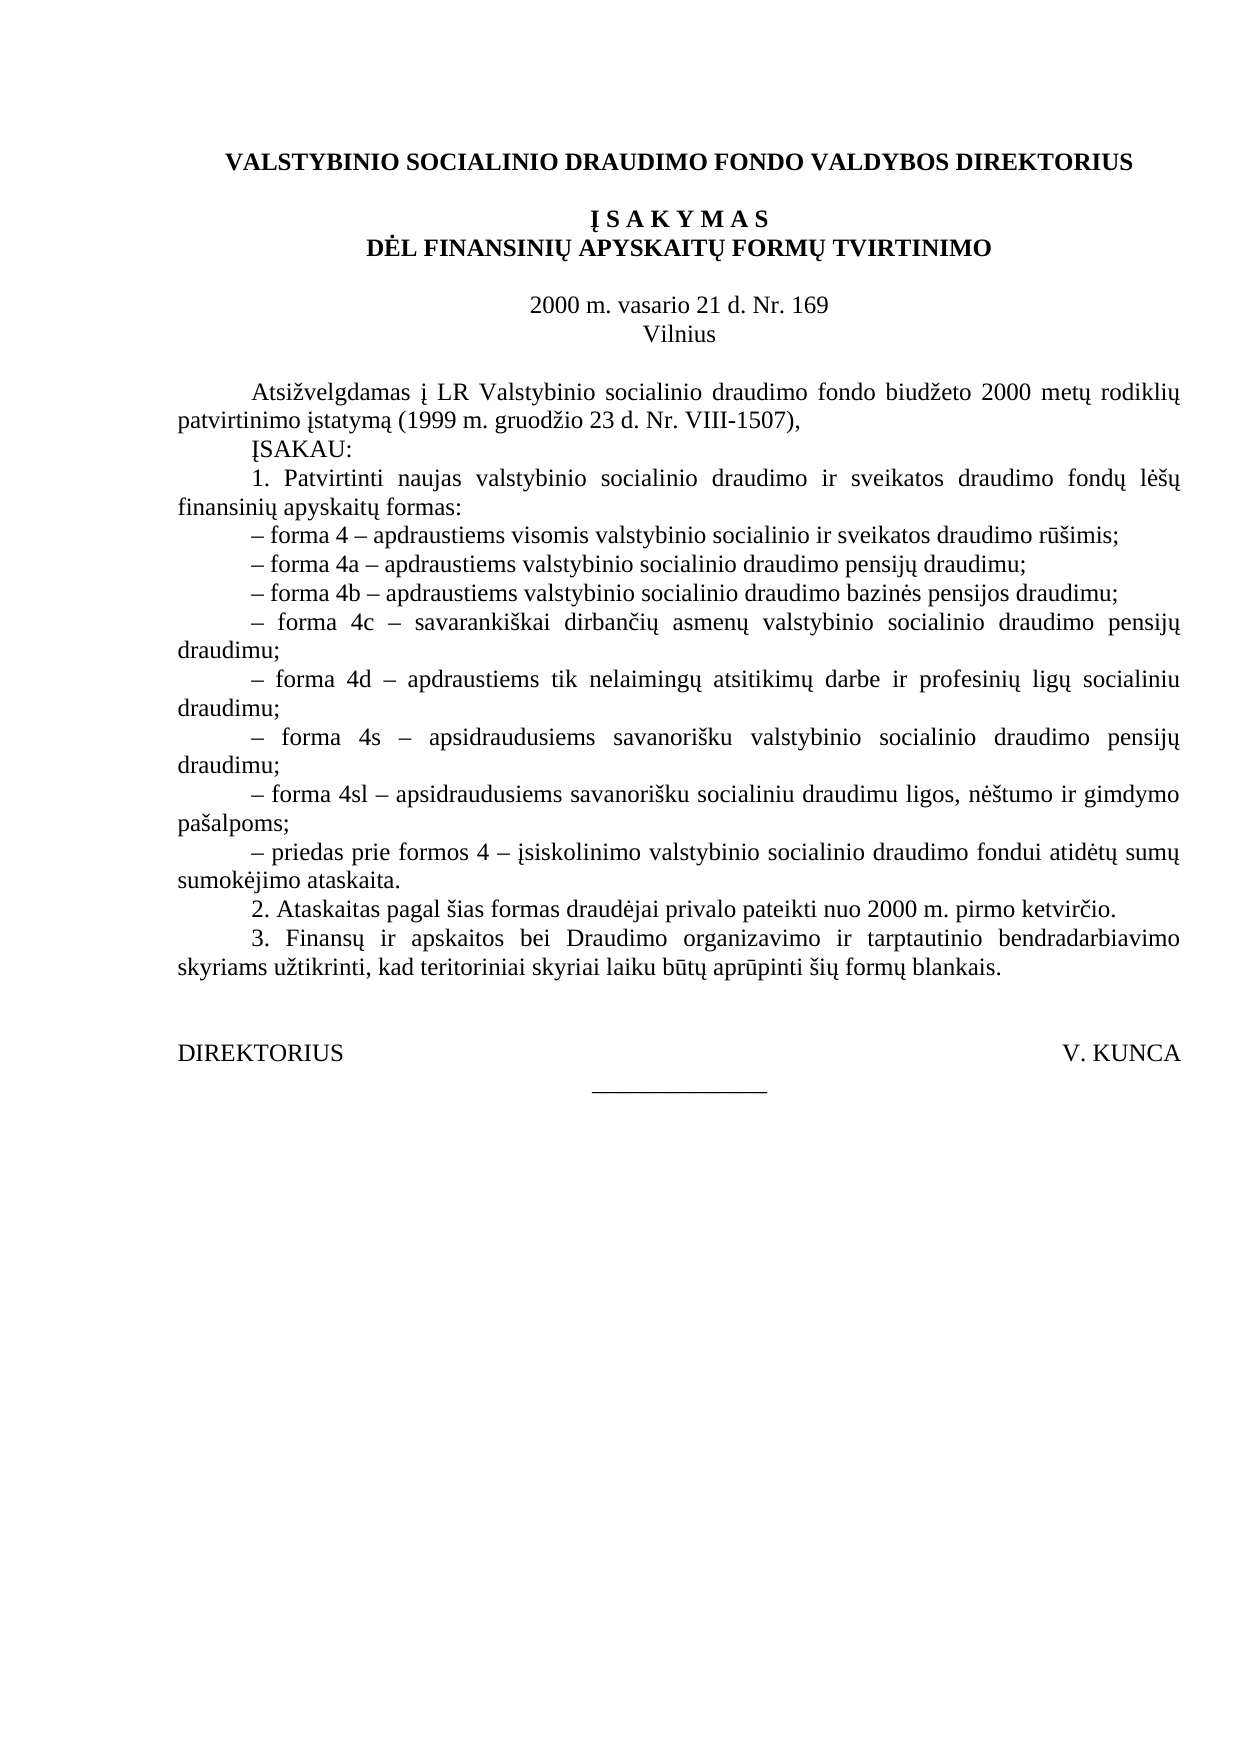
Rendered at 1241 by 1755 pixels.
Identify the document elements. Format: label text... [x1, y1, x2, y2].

text – forma 4sl – apsidraudusiems savanorišku socialiniu draudimu ligos, nėštumo ir gimdymo pašalpoms; [177, 779, 1181, 837]
text – forma 4c – savarankiškai dirbančių asmenų valstybinio socialinio draudimo pensijų draudimu; [177, 607, 1181, 664]
text ĮSAKAU: [177, 434, 1181, 463]
text – forma 4d – apdraustiems tik nelaimingų atsitikimų darbe ir profesinių ligų socialiniu draudimu; [177, 664, 1181, 722]
text VALSTYBINIO SOCIALINIO DRAUDIMO FONDO VALDYBOS DIREKTORIUS [177, 147, 1181, 176]
text – priedas prie formos 4 – įsiskolinimo valstybinio socialinio draudimo fondui atidėtų sumų sumokėjimo ataskaita. [177, 837, 1181, 894]
text 2. Ataskaitas pagal šias formas draudėjai privalo pateikti nuo 2000 m. pirmo ketvirčio. [177, 894, 1181, 923]
text 3. Finansų ir apskaitos bei Draudimo organizavimo ir tarptautinio bendradarbiavimo skyriams užtikrinti, kad teritoriniai skyriai laiku būtų aprūpinti šių formų blankais. [177, 923, 1181, 981]
text – forma 4b – apdraustiems valstybinio socialinio draudimo bazinės pensijos draudimu; [177, 578, 1181, 607]
text – forma 4s – apsidraudusiems savanorišku valstybinio socialinio draudimo pensijų draudimu; [177, 722, 1181, 779]
text ______________ [177, 1067, 1181, 1096]
text Į S A K Y M A S [177, 204, 1181, 233]
text 1. Patvirtinti naujas valstybinio socialinio draudimo ir sveikatos draudimo fondų lėšų finansinių apyskaitų formas: [177, 463, 1181, 521]
text Vilnius [177, 319, 1181, 348]
text Atsižvelgdamas į LR Valstybinio socialinio draudimo fondo biudžeto 2000 metų rodiklių patvirtinimo įstatymą (1999 m. gruodžio 23 d. Nr. VIII-1507), [177, 377, 1181, 434]
text DIREKTORIUS V. KUNCA [177, 1038, 1181, 1067]
text 2000 m. vasario 21 d. Nr. 169 [177, 291, 1181, 319]
text DĖL FINANSINIŲ APYSKAITŲ FORMŲ TVIRTINIMO [177, 233, 1181, 262]
text – forma 4a – apdraustiems valstybinio socialinio draudimo pensijų draudimu; [177, 549, 1181, 578]
text – forma 4 – apdraustiems visomis valstybinio socialinio ir sveikatos draudimo rūšimis; [177, 521, 1181, 549]
